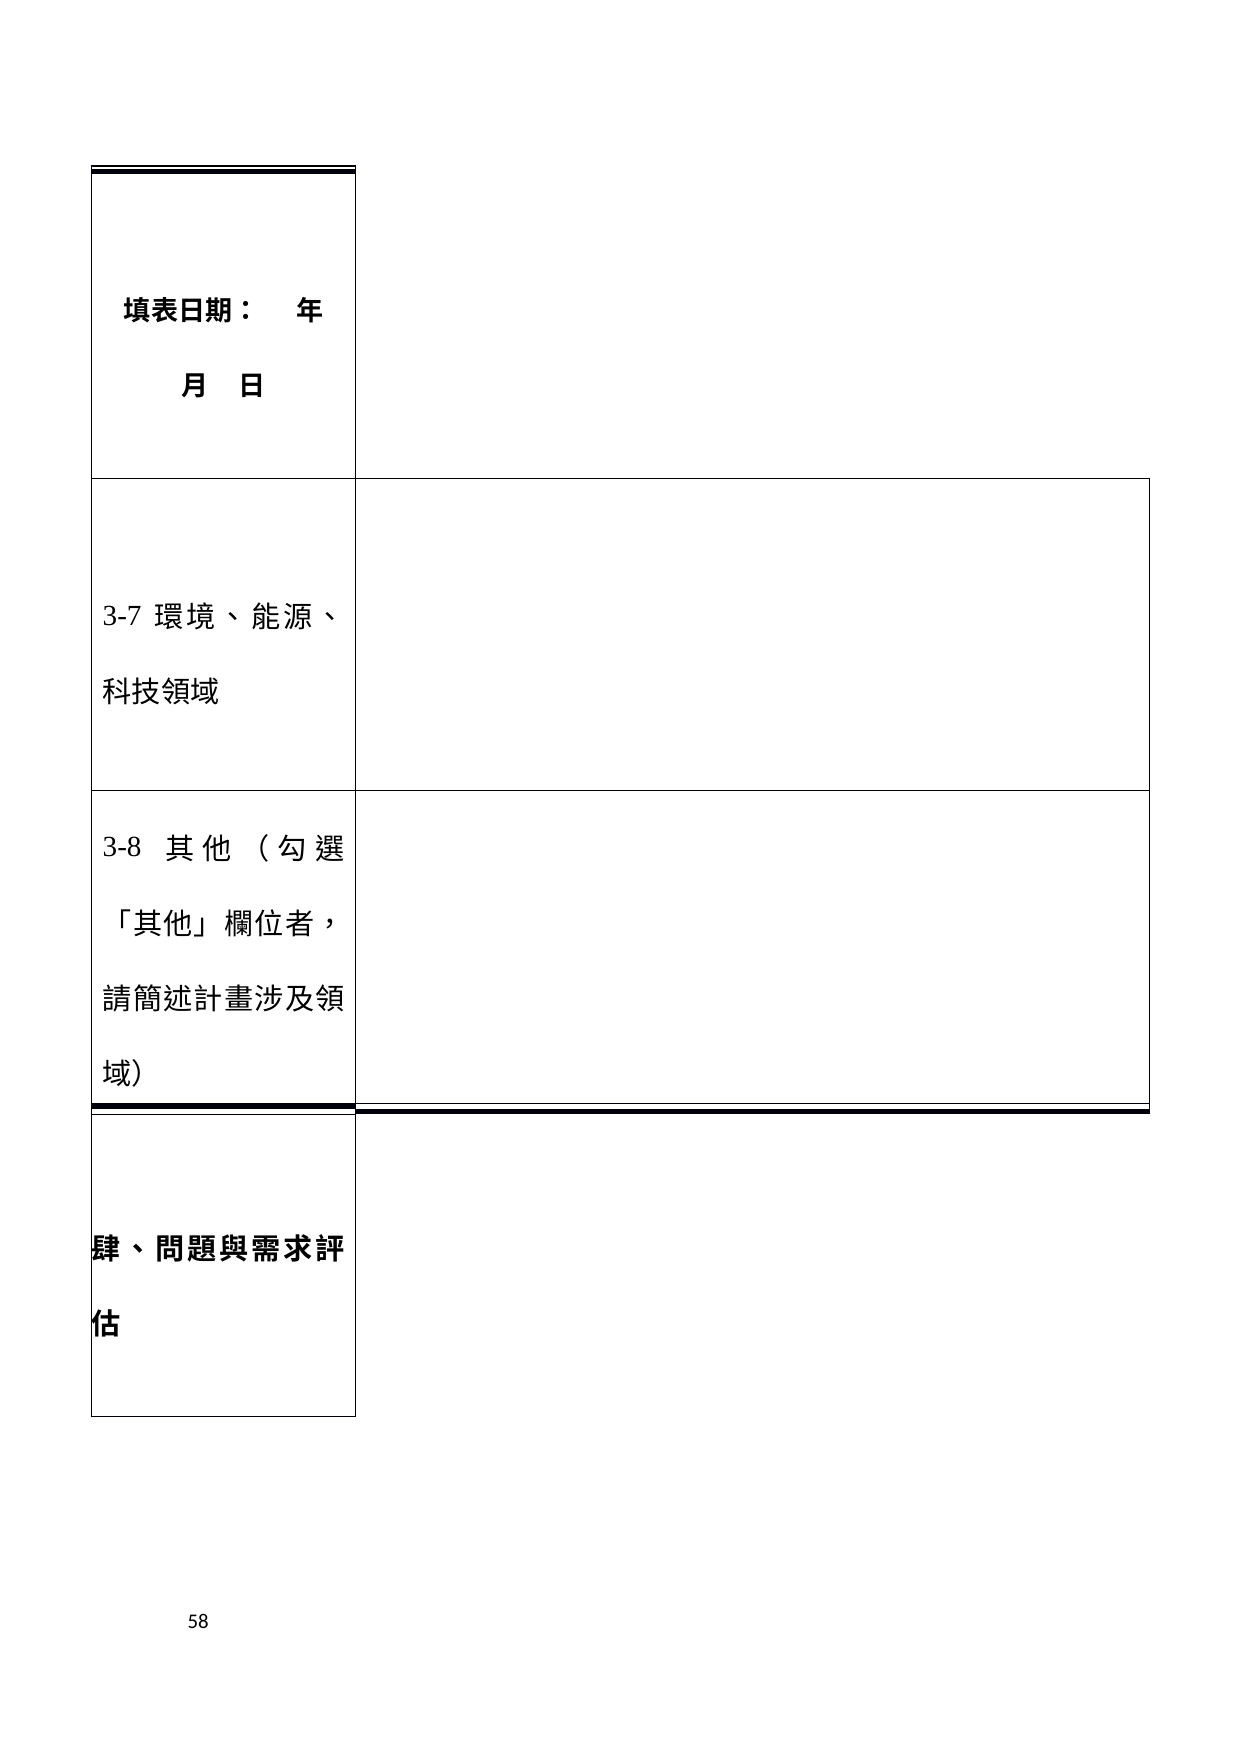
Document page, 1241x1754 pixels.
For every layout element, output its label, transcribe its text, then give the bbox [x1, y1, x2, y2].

table_cell [92, 1109, 355, 1114]
table_cell 肆、問題與需求評估 [92, 1115, 355, 1416]
table_cell [356, 791, 1149, 1103]
table_cell [356, 479, 1149, 790]
table_header 填表日期： 年 月 日 [92, 174, 355, 477]
table_cell 3-7 環境、能源、科技領域 [92, 479, 355, 790]
table_cell 3-8 其他（勾選「其他」欄位者，請簡述計畫涉及領域） [92, 791, 355, 1103]
